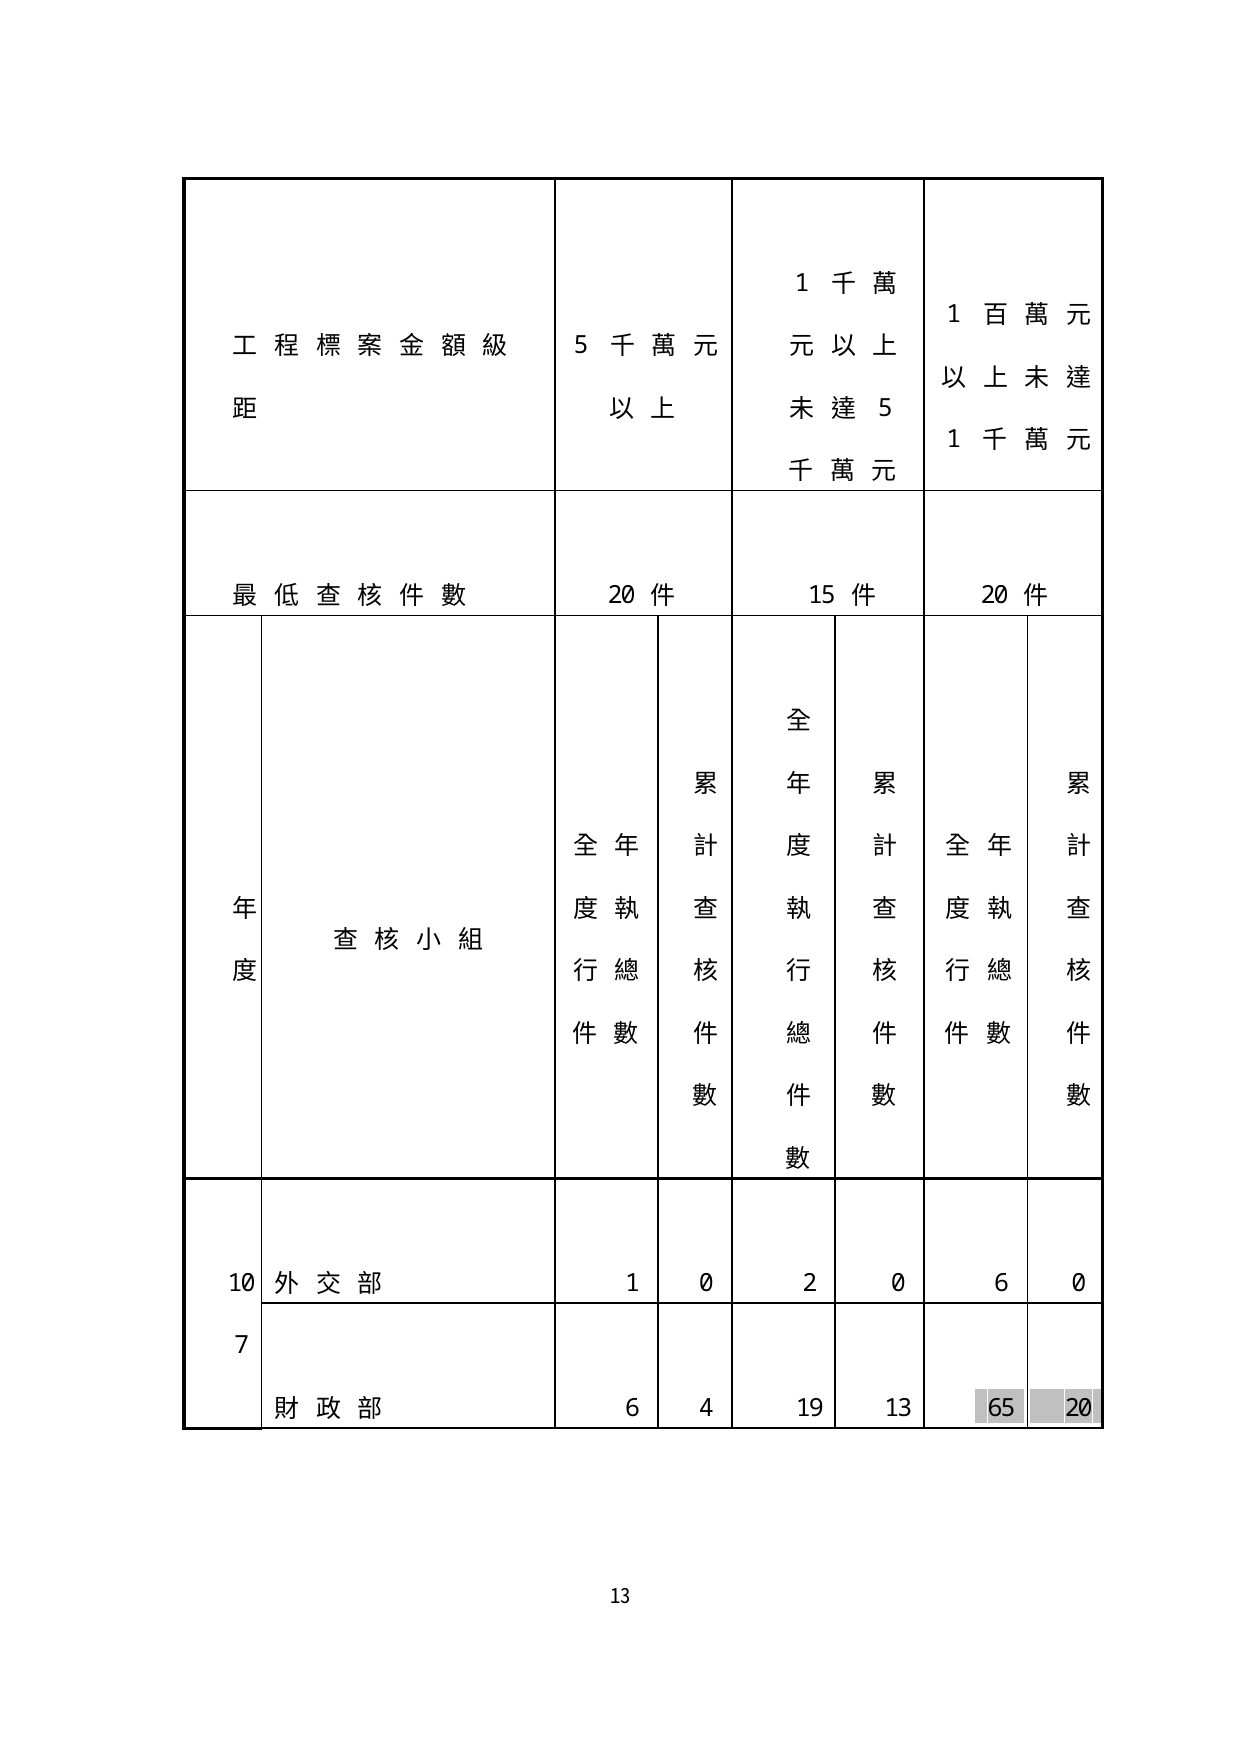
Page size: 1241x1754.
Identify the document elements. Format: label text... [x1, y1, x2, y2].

table_cell 查核小組 [262, 616, 554, 1177]
table_cell 外交部 [262, 1180, 554, 1302]
table_cell 15件 [733, 491, 923, 615]
table_cell 全年度執行總件數 [925, 616, 1027, 1177]
table_header 5千萬元以上 [556, 180, 731, 490]
table_cell 2 [733, 1180, 834, 1302]
table_cell 13 [836, 1304, 923, 1427]
table_cell 19 [733, 1304, 834, 1427]
table_cell 0 [659, 1180, 731, 1302]
table_cell 財政部 [262, 1304, 554, 1427]
table_cell 全年度執行總件數 [556, 616, 657, 1177]
table_cell 累計查核件數 [836, 616, 923, 1177]
table_cell 0 [1028, 1180, 1101, 1302]
table_cell 最低查核件數 [186, 491, 554, 615]
table_header 1千萬元以上未達5千萬元 [733, 180, 923, 490]
table_cell 1 [556, 1180, 657, 1302]
table_cell 6 [556, 1304, 657, 1427]
table_header 工程標案金額級距 [186, 180, 554, 490]
table_cell 4 [659, 1304, 731, 1427]
table_cell 全年度執行總件數 [733, 616, 834, 1177]
table_cell 年度 [186, 616, 261, 1177]
table_cell 107 [186, 1180, 261, 1427]
table_cell 0 [836, 1180, 923, 1302]
table_cell 6 [925, 1180, 1027, 1302]
table_header 1百萬元以上未達1千萬元 [925, 180, 1101, 490]
table_cell 累計查核件數 [1028, 616, 1101, 1177]
table_cell 20件 [925, 491, 1101, 615]
table_cell 20 [1028, 1304, 1101, 1427]
table_cell 65 [925, 1304, 1027, 1427]
table_cell 累計查核件數 [659, 616, 731, 1177]
table_cell 20件 [556, 491, 731, 615]
